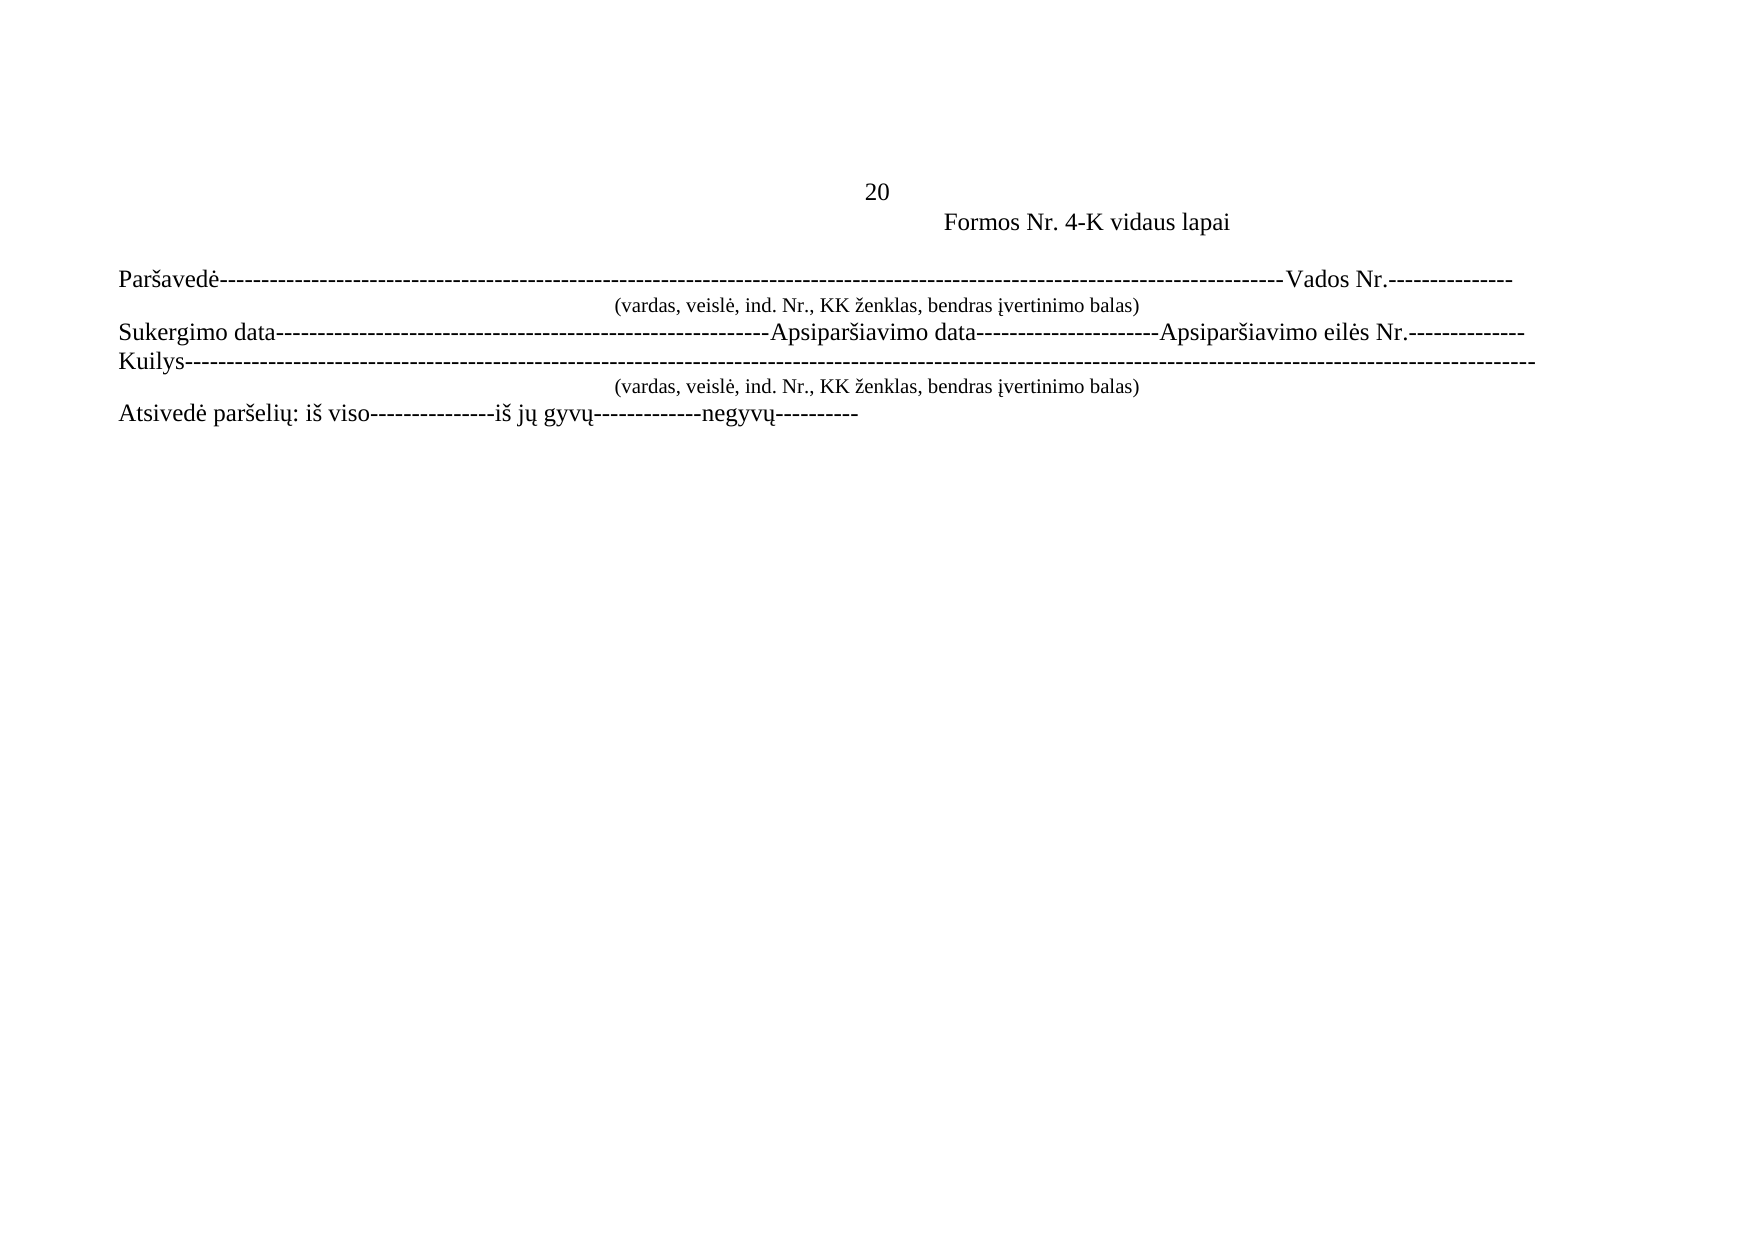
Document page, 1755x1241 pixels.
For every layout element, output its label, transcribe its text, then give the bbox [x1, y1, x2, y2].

text Sukergimo data Apsiparšiavimo data----------------------Apsiparšiavimo eilės Nr.-------------- [118, 317, 1636, 346]
text Atsivedė paršelių: iš viso---------------iš jų gyvų-------------negyvų---------- [118, 398, 1636, 427]
text (vardas, veislė, ind. Nr., KK ženklas, bendras įvertinimo balas) [118, 293, 1636, 317]
text Formos Nr. 4-K vidaus lapai [118, 207, 1636, 235]
text (vardas, veislė, ind. Nr., KK ženklas, bendras įvertinimo balas) [118, 374, 1636, 398]
text Kuilys [118, 346, 1636, 374]
text Paršavedė Vados Nr.--------------- [118, 264, 1636, 293]
